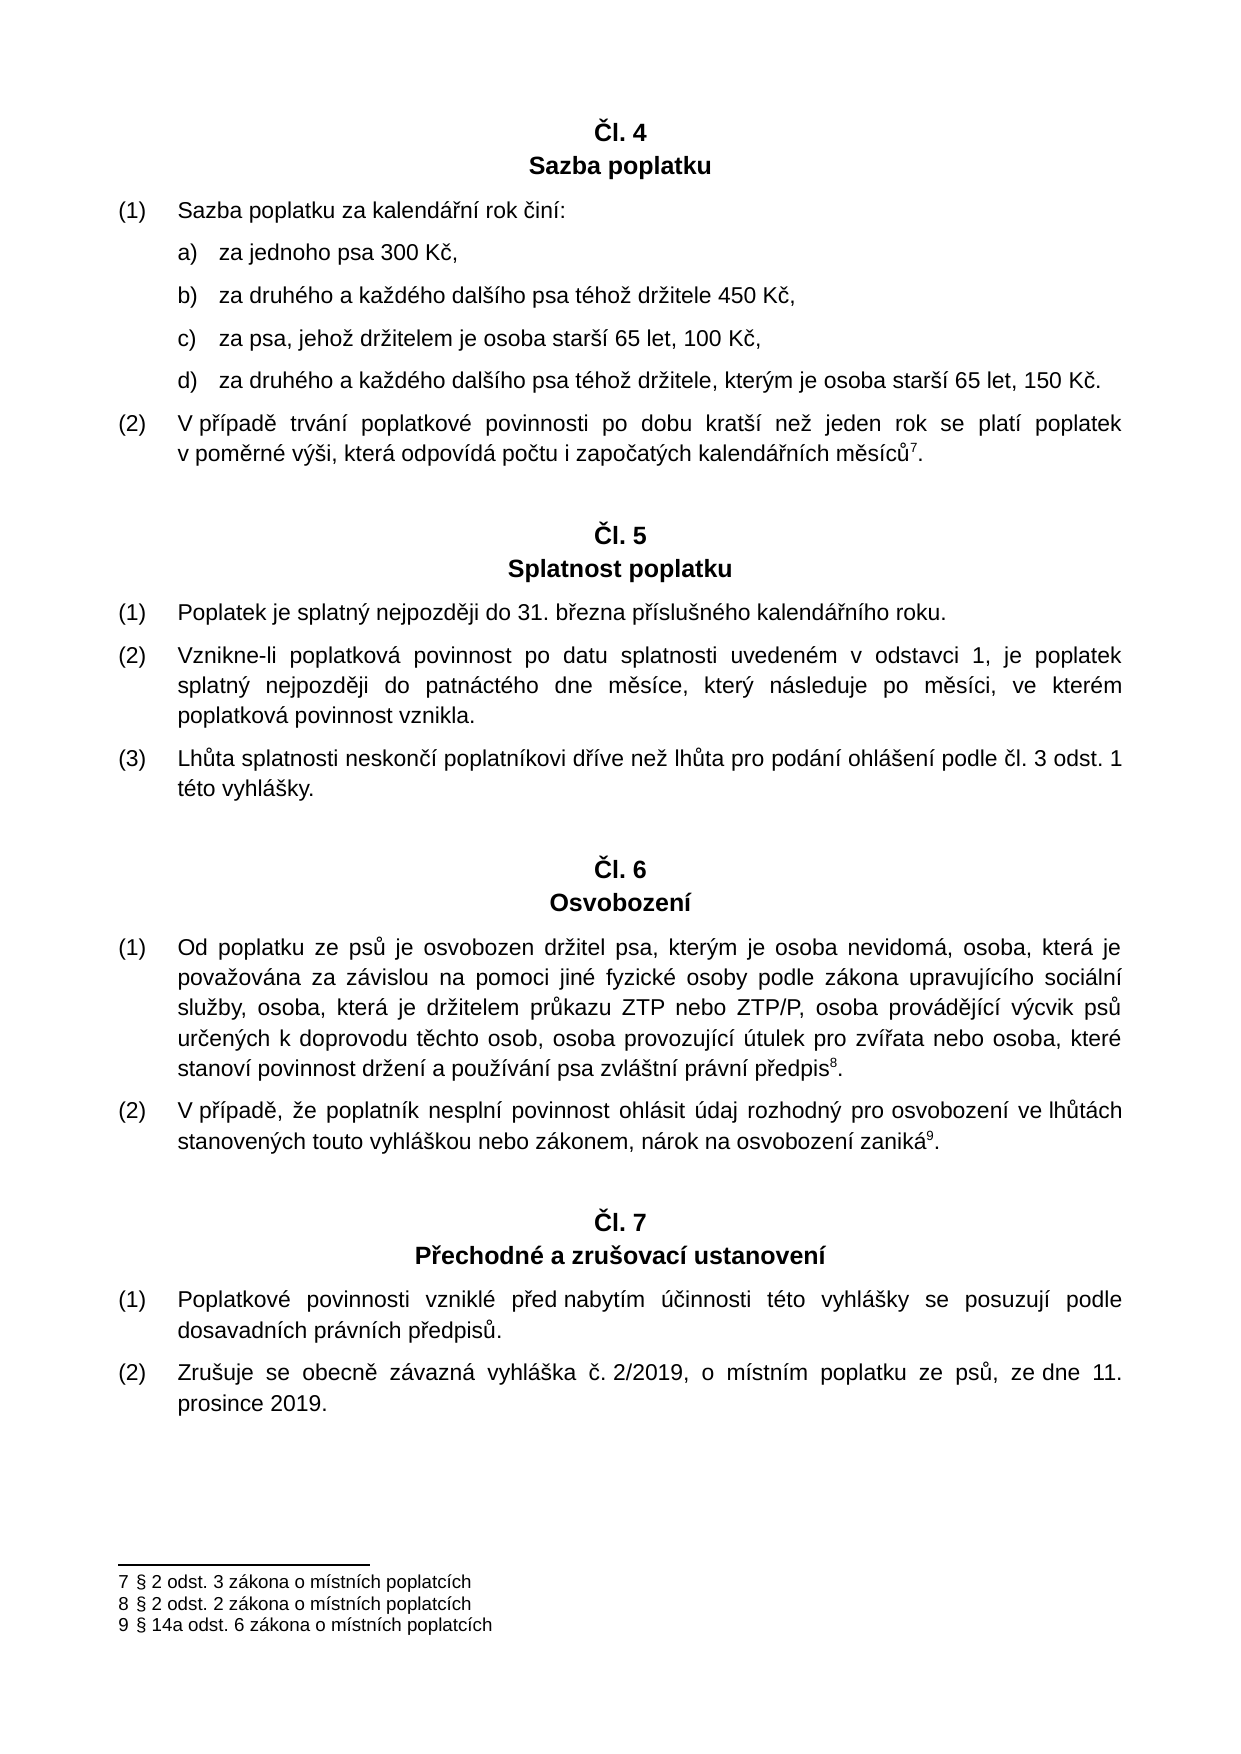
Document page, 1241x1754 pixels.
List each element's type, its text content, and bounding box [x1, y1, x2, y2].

list Poplatkové povinnosti vzniklé před nabytím účinnosti této vyhlášky se posuzují podle dosavadních právních předpisů. [118, 1286, 1122, 1343]
list § 2 odst. 2 zákona o místních poplatcích [118, 1592, 1122, 1614]
list Lhůta splatnosti neskončí poplatníkovi dříve než lhůta pro podání ohlášení podle čl. 3 odst. 1 této vyhlášky. [118, 745, 1122, 802]
list § 14a odst. 6 zákona o místních poplatcích [118, 1614, 1122, 1635]
subtitle Čl. 5 Splatnost poplatku [118, 521, 1122, 582]
list V případě trvání poplatkové povinnosti po dobu kratší než jeden rok se platí poplatek v poměrné výši, která odpovídá počtu i započatých kalendářních měsíců. [118, 410, 1122, 467]
list Vznikne-li poplatková povinnost po datu splatnosti uvedeném v odstavci 1, je poplatek splatný nejpozději do patnáctého dne měsíce, který následuje po měsíci, ve kterém poplatková povinnost vznikla. [118, 642, 1122, 729]
list Poplatek je splatný nejpozději do 31. března příslušného kalendářního roku. [118, 599, 1122, 626]
list V případě, že poplatník nesplní povinnost ohlásit údaj rozhodný pro osvobození ve lhůtách stanovených touto vyhláškou nebo zákonem, nárok na osvobození zaniká. [118, 1097, 1122, 1154]
list za psa, jehož držitelem je osoba starší 65 let, 100 Kč, [177, 325, 1122, 351]
subtitle Čl. 6 Osvobození [118, 855, 1122, 917]
subtitle Čl. 7 Přechodné a zrušovací ustanovení [118, 1208, 1122, 1270]
list za druhého a každého dalšího psa téhož držitele 450 Kč, [177, 282, 1122, 308]
list Od poplatku ze psů je osvobozen držitel psa, kterým je osoba nevidomá, osoba, která je považována za závislou na pomoci jiné fyzické osoby podle zákona upravujícího sociální služby, osoba, která je držitelem průkazu ZTP nebo ZTP/P, osoba provádějící výcvik psů určených k doprovodu těchto osob, osoba provozující útulek pro zvířata nebo osoba, které stanoví povinnost držení a používání psa zvláštní právní předpis. [118, 934, 1122, 1081]
list Sazba poplatku za kalendářní rok činí: [118, 197, 1122, 223]
subtitle Čl. 4 Sazba poplatku [118, 118, 1122, 180]
list za druhého a každého dalšího psa téhož držitele, kterým je osoba starší 65 let, 150 Kč. [177, 367, 1122, 394]
list § 2 odst. 3 zákona o místních poplatcích [118, 1571, 1122, 1592]
list Zrušuje se obecně závazná vyhláška č. 2/2019, o místním poplatku ze psů, ze dne 11. prosince 2019. [118, 1359, 1122, 1416]
list za jednoho psa 300 Kč, [177, 239, 1122, 266]
